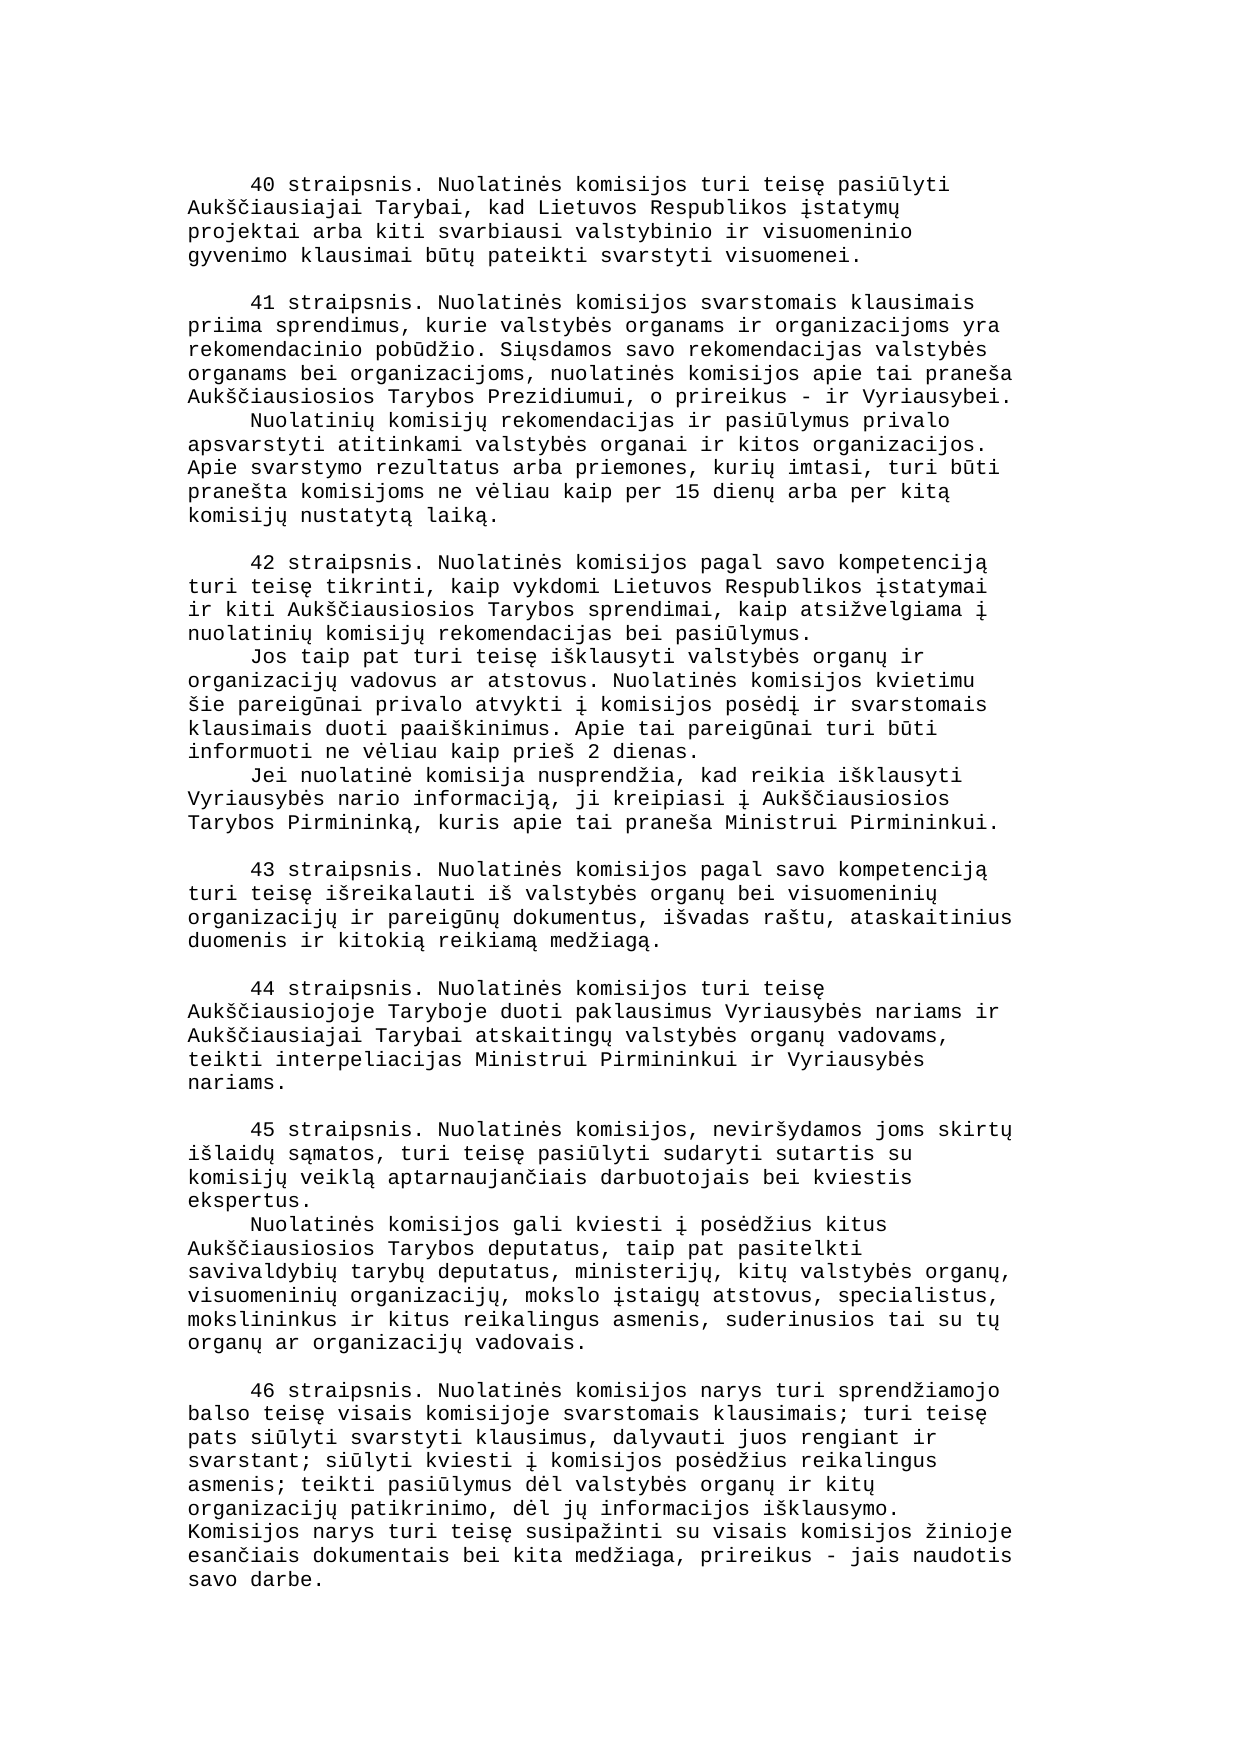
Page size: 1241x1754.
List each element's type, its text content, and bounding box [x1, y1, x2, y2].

text savo darbe. [187, 1569, 1053, 1592]
text Jei nuolatinė komisija nusprendžia, kad reikia išklausyti [187, 765, 1053, 788]
text Aukščiausiojoje Taryboje duoti paklausimus Vyriausybės nariams ir [187, 1001, 1053, 1025]
text esančiais dokumentais bei kita medžiaga, prireikus - jais naudotis [187, 1545, 1053, 1569]
text ir kiti Aukščiausiosios Tarybos sprendimai, kaip atsižvelgiama į [187, 599, 1053, 623]
text Apie svarstymo rezultatus arba priemones, kurių imtasi, turi būti [187, 457, 1053, 481]
text komisijų veiklą aptarnaujančiais darbuotojais bei kviestis [187, 1167, 1053, 1190]
text 41 straipsnis. Nuolatinės komisijos svarstomais klausimais [187, 292, 1053, 316]
text mokslininkus ir kitus reikalingus asmenis, suderinusios tai su tų [187, 1309, 1053, 1332]
text 42 straipsnis. Nuolatinės komisijos pagal savo kompetenciją [187, 552, 1053, 576]
text 44 straipsnis. Nuolatinės komisijos turi teisę [187, 978, 1053, 1001]
text Aukščiausiajai Tarybai atskaitingų valstybės organų vadovams, [187, 1025, 1053, 1048]
text informuoti ne vėliau kaip prieš 2 dienas. [187, 741, 1053, 765]
text teikti interpeliacijas Ministrui Pirmininkui ir Vyriausybės [187, 1048, 1053, 1072]
text ekspertus. [187, 1190, 1053, 1214]
text komisijų nustatytą laiką. [187, 505, 1053, 528]
text rekomendacinio pobūdžio. Siųsdamos savo rekomendacijas valstybės [187, 339, 1053, 363]
text duomenis ir kitokią reikiamą medžiagą. [187, 930, 1053, 954]
text apsvarstyti atitinkami valstybės organai ir kitos organizacijos. [187, 434, 1053, 457]
text Komisijos narys turi teisę susipažinti su visais komisijos žinioje [187, 1521, 1053, 1545]
text Tarybos Pirmininką, kuris apie tai praneša Ministrui Pirmininkui. [187, 812, 1053, 836]
text visuomeninių organizacijų, mokslo įstaigų atstovus, specialistus, [187, 1285, 1053, 1309]
text šie pareigūnai privalo atvykti į komisijos posėdį ir svarstomais [187, 694, 1053, 717]
text savivaldybių tarybų deputatus, ministerijų, kitų valstybės organų, [187, 1261, 1053, 1285]
text Aukščiausiosios Tarybos deputatus, taip pat pasitelkti [187, 1238, 1053, 1261]
text priima sprendimus, kurie valstybės organams ir organizacijoms yra [187, 316, 1053, 339]
text pranešta komisijoms ne vėliau kaip per 15 dienų arba per kitą [187, 481, 1053, 505]
text organizacijų ir pareigūnų dokumentus, išvadas raštu, ataskaitinius [187, 907, 1053, 930]
text 43 straipsnis. Nuolatinės komisijos pagal savo kompetenciją [187, 859, 1053, 883]
text asmenis; teikti pasiūlymus dėl valstybės organų ir kitų [187, 1474, 1053, 1498]
text Jos taip pat turi teisę išklausyti valstybės organų ir [187, 647, 1053, 670]
text išlaidų sąmatos, turi teisę pasiūlyti sudaryti sutartis su [187, 1143, 1053, 1167]
text balso teisę visais komisijoje svarstomais klausimais; turi teisę [187, 1403, 1053, 1427]
text nuolatinių komisijų rekomendacijas bei pasiūlymus. [187, 623, 1053, 647]
text Aukščiausiajai Tarybai, kad Lietuvos Respublikos įstatymų [187, 197, 1053, 221]
text Aukščiausiosios Tarybos Prezidiumui, o prireikus - ir Vyriausybei. [187, 386, 1053, 410]
text Vyriausybės nario informaciją, ji kreipiasi į Aukščiausiosios [187, 788, 1053, 812]
text svarstant; siūlyti kviesti į komisijos posėdžius reikalingus [187, 1451, 1053, 1474]
text nariams. [187, 1072, 1053, 1096]
text 46 straipsnis. Nuolatinės komisijos narys turi sprendžiamojo [187, 1379, 1053, 1403]
text klausimais duoti paaiškinimus. Apie tai pareigūnai turi būti [187, 717, 1053, 741]
text turi teisę tikrinti, kaip vykdomi Lietuvos Respublikos įstatymai [187, 576, 1053, 599]
text Nuolatinių komisijų rekomendacijas ir pasiūlymus privalo [187, 410, 1053, 434]
text 40 straipsnis. Nuolatinės komisijos turi teisę pasiūlyti [187, 174, 1053, 197]
text pats siūlyti svarstyti klausimus, dalyvauti juos rengiant ir [187, 1427, 1053, 1451]
text 45 straipsnis. Nuolatinės komisijos, neviršydamos joms skirtų [187, 1119, 1053, 1143]
text organams bei organizacijoms, nuolatinės komisijos apie tai praneša [187, 363, 1053, 386]
text gyvenimo klausimai būtų pateikti svarstyti visuomenei. [187, 244, 1053, 268]
text Nuolatinės komisijos gali kviesti į posėdžius kitus [187, 1214, 1053, 1238]
text projektai arba kiti svarbiausi valstybinio ir visuomeninio [187, 221, 1053, 244]
text turi teisę išreikalauti iš valstybės organų bei visuomeninių [187, 883, 1053, 907]
text organizacijų vadovus ar atstovus. Nuolatinės komisijos kvietimu [187, 670, 1053, 694]
text organizacijų patikrinimo, dėl jų informacijos išklausymo. [187, 1498, 1053, 1521]
text organų ar organizacijų vadovais. [187, 1332, 1053, 1356]
